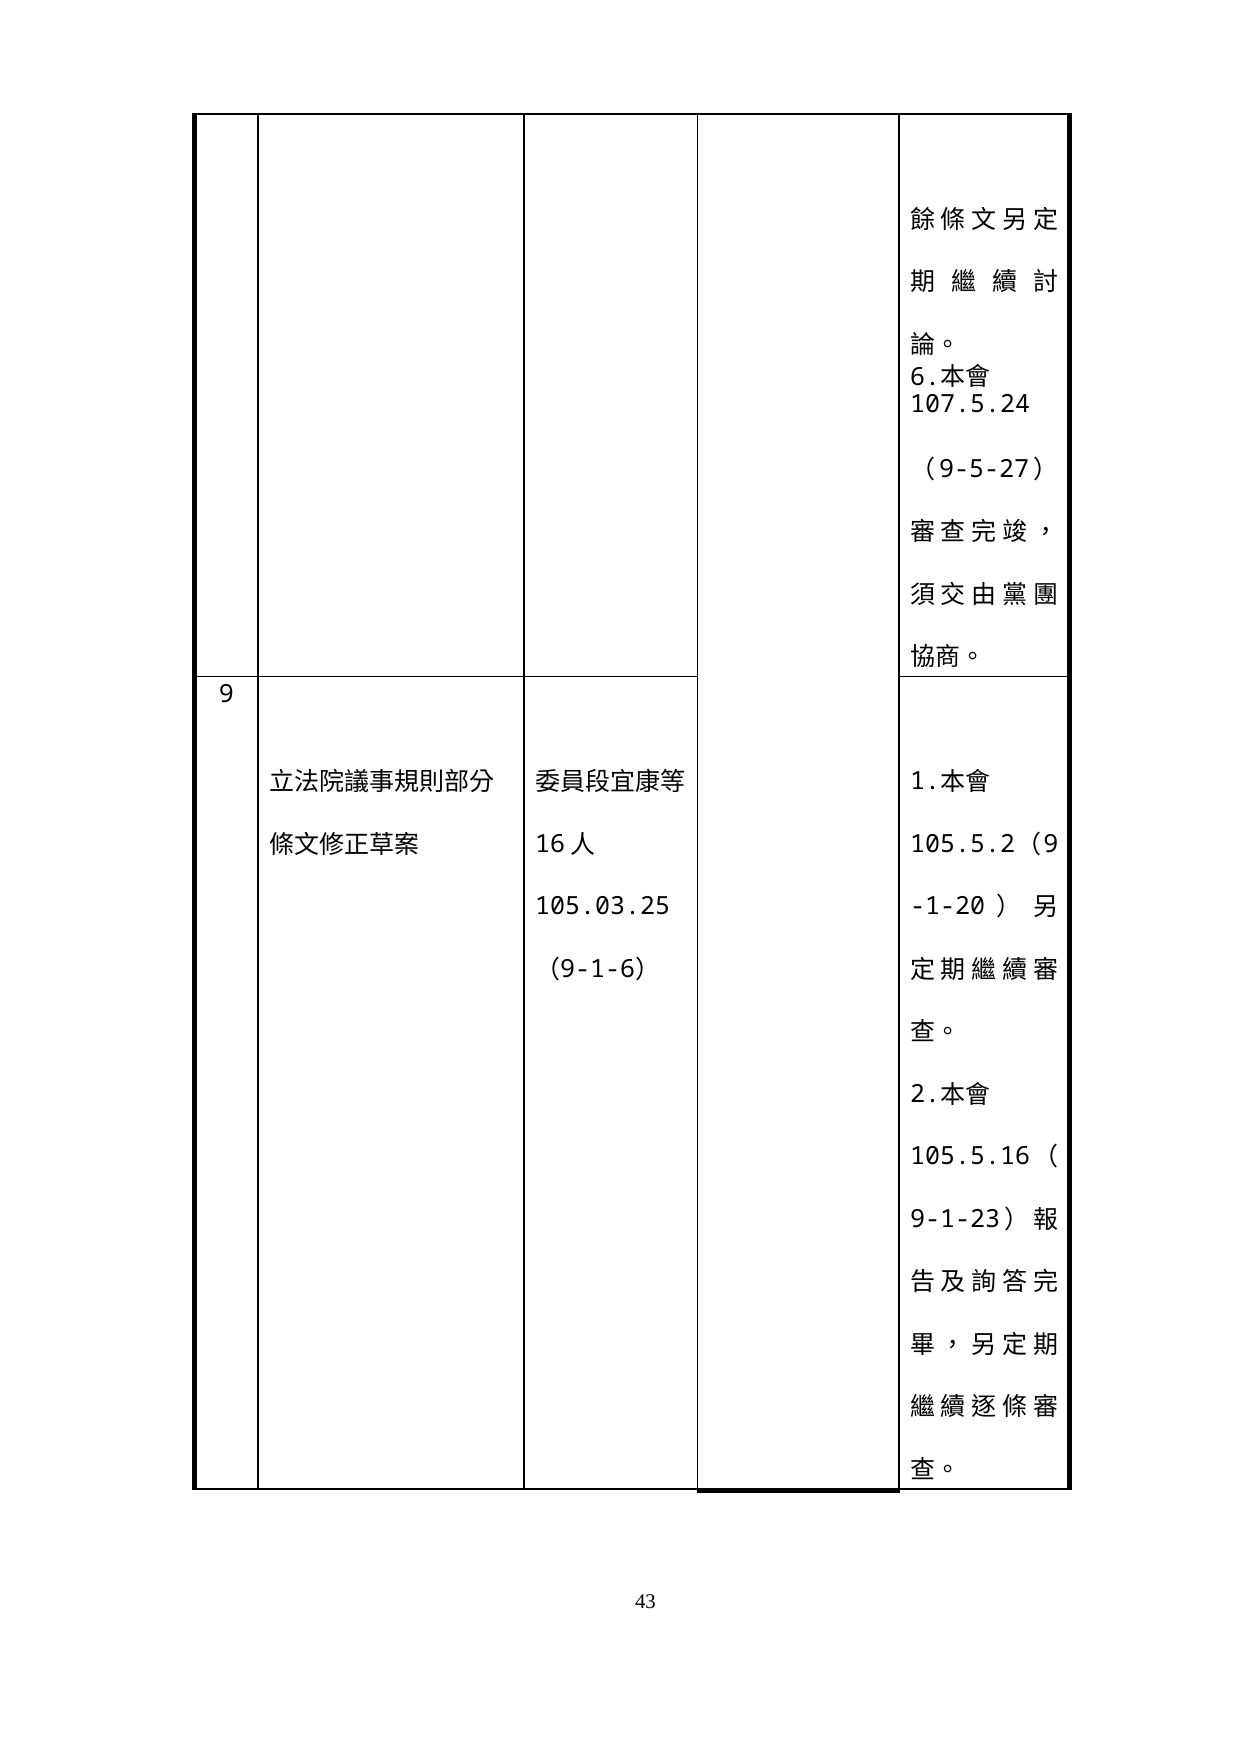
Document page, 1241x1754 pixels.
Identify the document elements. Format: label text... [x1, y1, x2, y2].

table_cell [197, 115, 257, 676]
table_cell [698, 115, 898, 1488]
table_cell 委員段宜康等16人 105.03.25 （9-1-6） [525, 677, 697, 1488]
table_cell [525, 115, 697, 676]
table_cell 9 [197, 677, 257, 1488]
table_cell 1.本會 105.5.2（9-1-20）另定期繼續審查。 2.本會 105.5.16（9-1-23）報告及詢答完畢，另定期繼續逐條審查。 [900, 677, 1067, 1488]
table_cell 立法院議事規則部分條文修正草案 [259, 677, 523, 1488]
table_cell [259, 115, 523, 676]
table_cell 餘條文另定期繼續討論。 6.本會 107.5.24 （9-5-27）審查完竣，須交由黨團協商。 [900, 115, 1067, 676]
